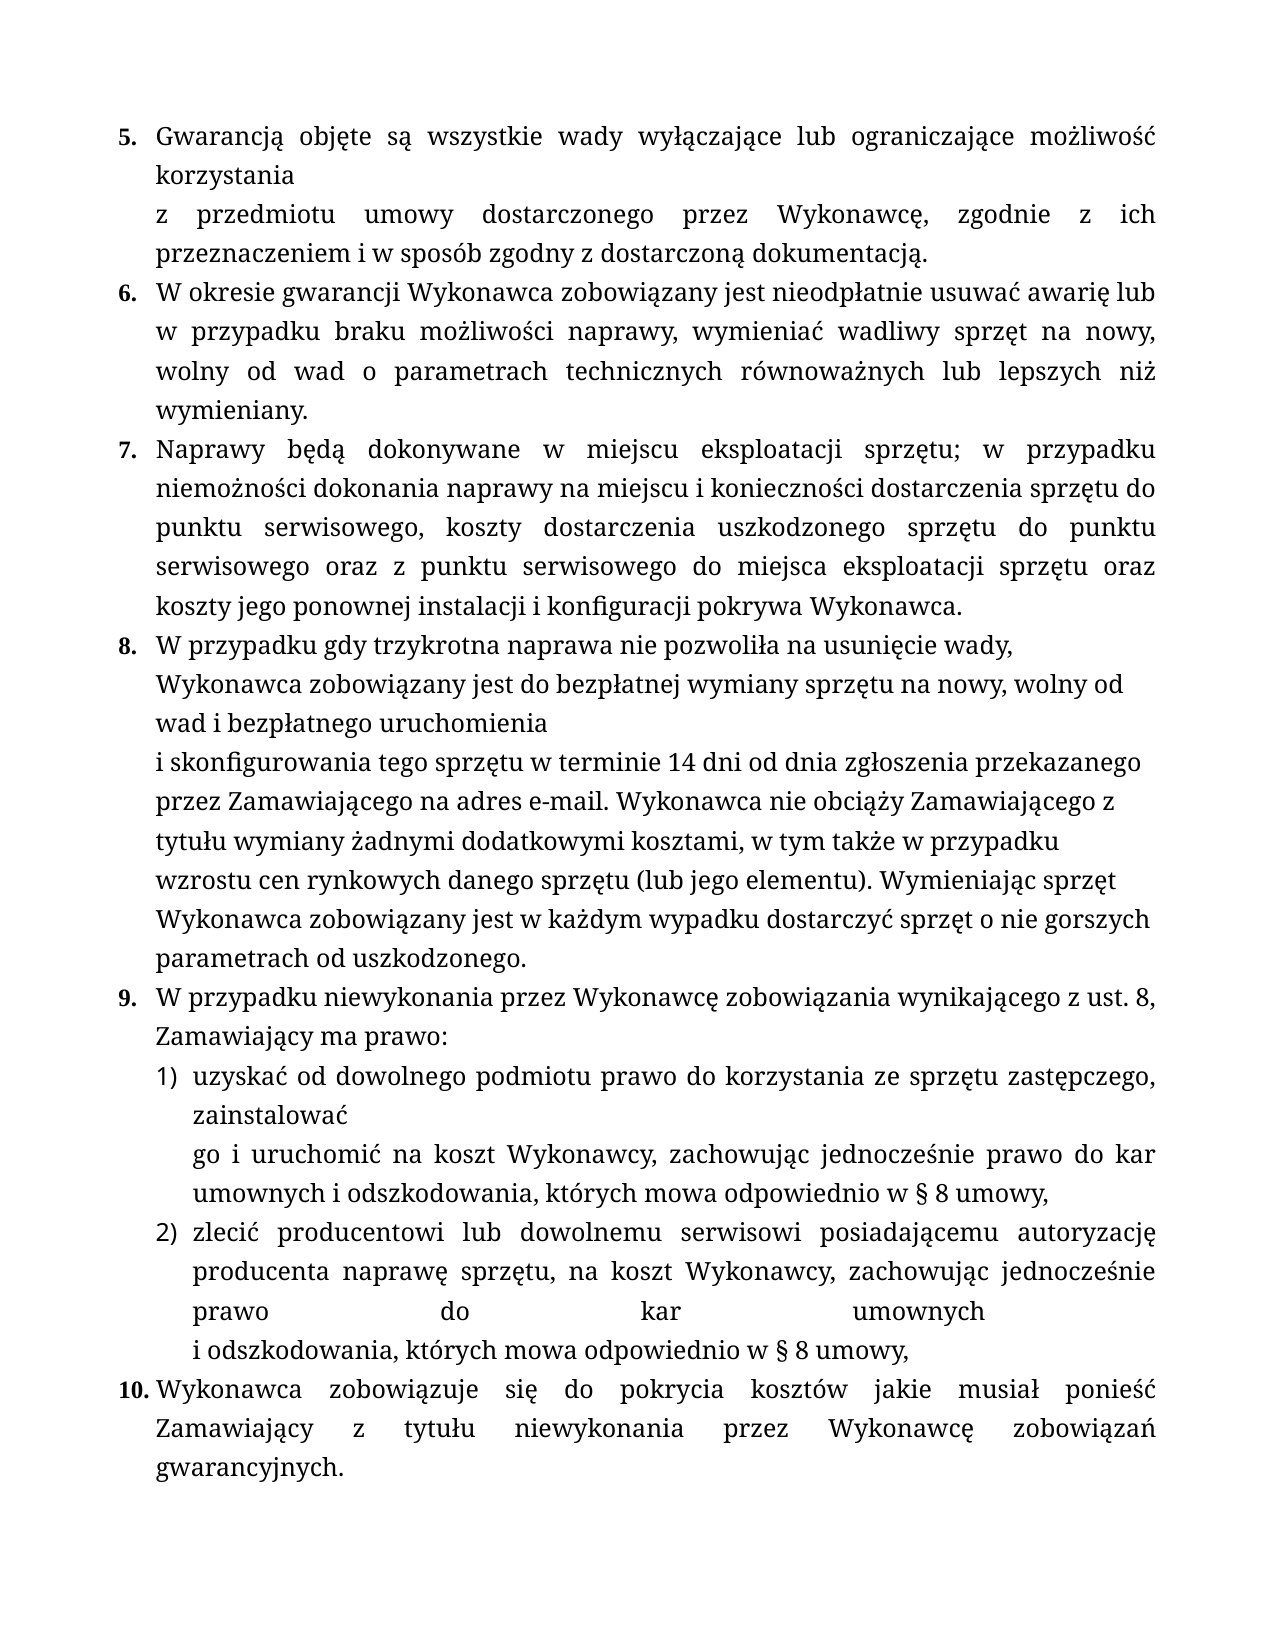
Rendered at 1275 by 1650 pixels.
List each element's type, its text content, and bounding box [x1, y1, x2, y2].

list W przypadku gdy trzykrotna naprawa nie pozwoliła na usunięcie wady, Wykonawca zobowiązany jest do bezpłatnej wymiany sprzętu na nowy, wolny od wad i bezpłatnego uruchomienia i skonfigurowania tego sprzętu w terminie 14 dni od dnia zgłoszenia przekazanego przez Zamawiającego na adres e-mail. Wykonawca nie obciąży Zamawiającego z tytułu wymiany żadnymi dodatkowymi kosztami, w tym także w przypadku wzrostu cen rynkowych danego sprzętu (lub jego elementu). Wymieniając sprzęt Wykonawca zobowiązany jest w każdym wypadku dostarczyć sprzęt o nie gorszych parametrach od uszkodzonego. [118, 627, 1157, 975]
list zlecić producentowi lub dowolnemu serwisowi posiadającemu autoryzację producenta naprawę sprzętu, na koszt Wykonawcy, zachowując jednocześnie prawo do kar umownych i odszkodowania, których mowa odpowiednio w § 8 umowy, [155, 1215, 1157, 1366]
list Wykonawca zobowiązuje się do pokrycia kosztów jakie musiał ponieść Zamawiający z tytułu niewykonania przez Wykonawcę zobowiązań gwarancyjnych. [118, 1371, 1157, 1484]
list uzyskać od dowolnego podmiotu prawo do korzystania ze sprzętu zastępczego, zainstalować go i uruchomić na koszt Wykonawcy, zachowując jednocześnie prawo do kar umownych i odszkodowania, których mowa odpowiednio w § 8 umowy, [155, 1058, 1157, 1210]
list W okresie gwarancji Wykonawca zobowiązany jest nieodpłatnie usuwać awarię lub w przypadku braku możliwości naprawy, wymieniać wadliwy sprzęt na nowy, wolny od wad o parametrach technicznych równoważnych lub lepszych niż wymieniany. [118, 275, 1157, 426]
list Naprawy będą dokonywane w miejscu eksploatacji sprzętu; w przypadku niemożności dokonania naprawy na miejscu i konieczności dostarczenia sprzętu do punktu serwisowego, koszty dostarczenia uszkodzonego sprzętu do punktu serwisowego oraz z punktu serwisowego do miejsca eksploatacji sprzętu oraz koszty jego ponownej instalacji i konfiguracji pokrywa Wykonawca. [118, 431, 1157, 622]
list Gwarancją objęte są wszystkie wady wyłączające lub ograniczające możliwość korzystania z przedmiotu umowy dostarczonego przez Wykonawcę, zgodnie z ich przeznaczeniem i w sposób zgodny z dostarczoną dokumentacją. [118, 118, 1157, 270]
list W przypadku niewykonania przez Wykonawcę zobowiązania wynikającego z ust. 8, Zamawiający ma prawo: [118, 980, 1157, 1053]
